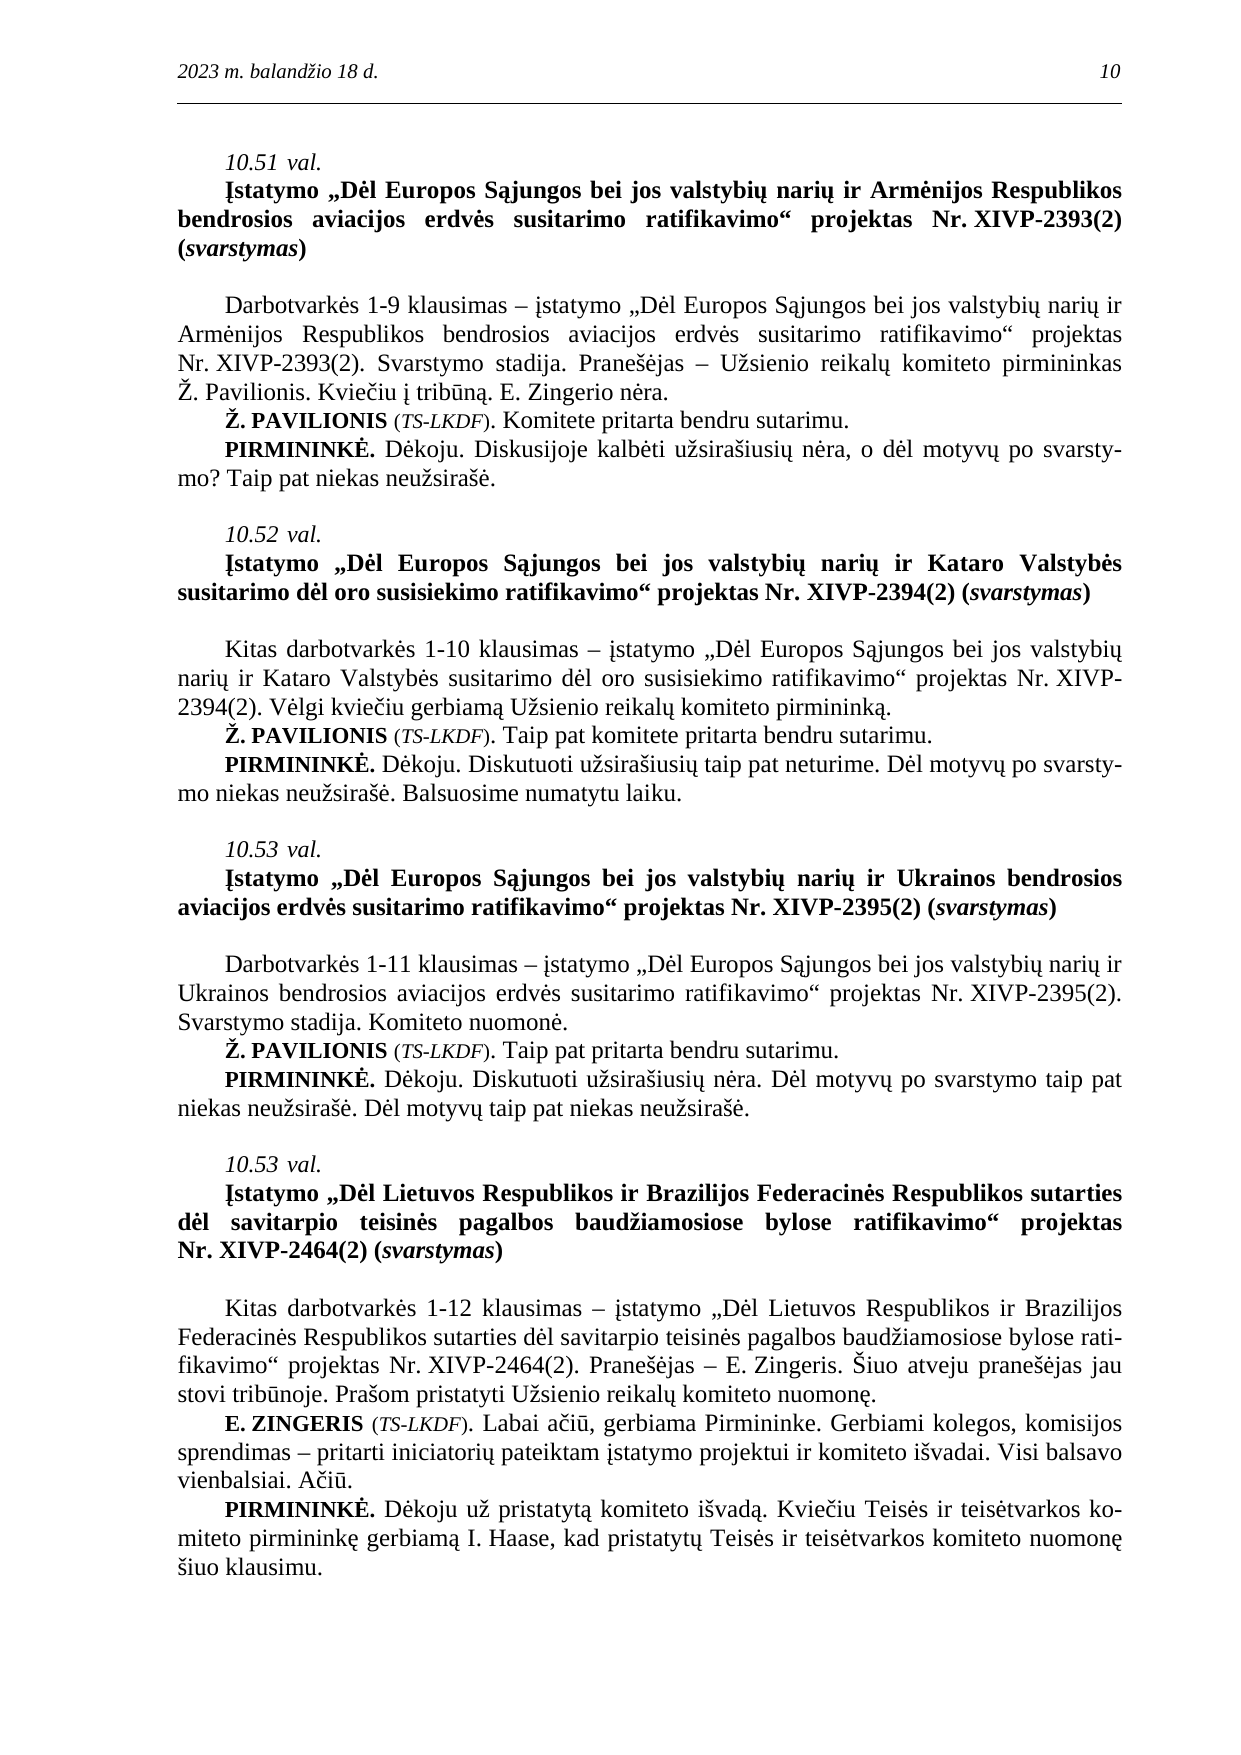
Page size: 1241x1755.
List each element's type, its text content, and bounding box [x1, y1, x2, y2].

text PIRMININKĖ. Dė­ko­ju už pri­sta­ty­tą ko­mi­te­to iš­va­dą. Kvie­čiu Tei­sės ir tei­sėt­var­kos ko­mi­te­to pir­mi­nin­kę ger­bia­mą I. Ha­a­se, kad pri­sta­ty­tų Tei­sės ir tei­sėt­var­kos ko­mi­te­to nuo­mo­nę šiuo klau­si­mu. [177, 1494, 1122, 1581]
text Ž. PAVILIONIS (TS-LKDF). Taip pat pri­tar­ta ben­dru su­ta­ri­mu. [177, 1036, 1122, 1064]
text 10.53 val. [224, 1151, 1122, 1178]
text 10.52 val. [224, 520, 1122, 548]
text Ž. PAVILIONIS (TS-LKDF). Taip pat ko­mi­te­te pri­tar­ta ben­dru su­ta­ri­mu. [177, 720, 1122, 749]
text Darbotvarkės 1-9 klau­si­mas – įsta­ty­mo „Dėl Eu­ro­pos Są­jun­gos bei jos vals­ty­bių na­rių ir Ar­mė­ni­jos Res­pub­li­kos ben­dro­sios avia­ci­jos erd­vės su­si­ta­ri­mo ra­ti­fi­ka­vi­mo“ pro­jek­tas Nr. XIVP-2393(2). Svars­ty­mo sta­di­ja. Pra­ne­šė­jas – Už­sie­nio rei­ka­lų ko­mi­te­to pir­mi­nin­kas Ž. Pa­vi­lio­nis. Kvie­čiu į tri­bū­ną. E. Zin­ge­rio nė­ra. [177, 290, 1122, 405]
text Ki­tas dar­bo­tvarkės 1-12 klau­si­mas – įsta­ty­mo „Dėl Lie­tu­vos Res­pub­li­kos ir Bra­zi­li­jos Fe­de­ra­ci­nės Res­pub­li­kos su­tar­ties dėl sa­vi­tar­pio tei­si­nės pa­gal­bos bau­džia­mo­sio­se by­lo­se ra­ti­fi­ka­vi­mo“ pro­jek­tas Nr. XIVP-2464(2). Pra­ne­šė­jas – E. Zin­ge­ris. Šiuo at­ve­ju pra­ne­šė­jas jau sto­vi tri­bū­no­je. Pra­šom pri­sta­ty­ti Už­sie­nio rei­ka­lų ko­mi­te­to nuo­mo­nę. [177, 1293, 1122, 1408]
text E. ZINGERIS (TS-LKDF). La­bai ačiū, ger­bia­ma Pir­mi­nin­ke. Ger­bia­mi ko­le­gos, ko­mi­si­jos spren­di­mas – pri­tar­ti ini­cia­to­rių pa­teik­tam įsta­ty­mo pro­jek­tui ir ko­mi­te­to iš­va­dai. Vi­si bal­sa­vo vien­bal­siai. Ačiū. [177, 1408, 1122, 1494]
text Ki­tas dar­bo­tvarkės 1-10 klau­si­mas – įsta­ty­mo „Dėl Eu­ro­pos Są­jun­gos bei jos vals­ty­bių na­rių ir Ka­ta­ro Vals­ty­bės su­si­ta­ri­mo dėl oro su­si­sie­ki­mo ra­ti­fi­ka­vi­mo“ pro­jek­tas Nr. XIVP-2394(2). Vėl­gi kvie­čiu ger­bia­mą Už­sie­nio rei­ka­lų ko­mi­te­to pir­mi­nin­ką. [177, 634, 1122, 720]
text PIRMININKĖ. Dė­ko­ju. Dis­ku­si­jo­je kal­bė­ti už­si­ra­šiu­sių nė­ra, o dėl mo­ty­vų po svars­ty­mo? Taip pat nie­kas ne­už­si­ra­šė. [177, 434, 1122, 492]
text Įsta­ty­mo „Dėl Lie­tu­vos Res­pub­li­kos ir Bra­zi­li­jos Fe­de­ra­ci­nės Res­pub­li­kos su­tar­ties dėl sa­vi­tar­pio tei­si­nės pa­gal­bos bau­džia­mo­sio­se by­lo­se ra­ti­fi­ka­vi­mo“ pro­jek­tas Nr. XIVP-2464(2) (svars­ty­mas) [177, 1178, 1122, 1264]
text PIRMININKĖ. Dė­ko­ju. Dis­ku­tuo­ti už­si­ra­šiu­sių taip pat ne­tu­ri­me. Dėl mo­ty­vų po svars­ty­mo nie­kas ne­už­si­ra­šė. Bal­suo­si­me nu­ma­ty­tu lai­ku. [177, 749, 1122, 807]
text Įsta­ty­mo „Dėl Eu­ro­pos Są­jun­gos bei jos vals­ty­bių na­rių ir Ar­mė­ni­jos Res­pub­li­kos ben­dro­sios avia­ci­jos erd­vės su­si­ta­ri­mo ra­ti­fi­ka­vi­mo“ pro­jek­tas Nr. XIVP-2393(2) (svarsty­mas) [177, 175, 1122, 262]
text PIRMININKĖ. Dė­ko­ju. Dis­ku­tuo­ti už­si­ra­šiu­sių nė­ra. Dėl mo­ty­vų po svars­ty­mo taip pat nie­kas ne­už­si­ra­šė. Dėl mo­ty­vų taip pat nie­kas ne­už­si­ra­šė. [177, 1064, 1122, 1122]
text 10.53 val. [224, 835, 1122, 863]
text Ž. PAVILIONIS (TS-LKDF). Ko­mi­te­te pri­tar­ta ben­dru su­ta­ri­mu. [177, 405, 1122, 434]
text Įsta­ty­mo „Dėl Eu­ro­pos Są­jun­gos bei jos vals­ty­bių na­rių ir Ka­ta­ro Vals­ty­bės susitari­mo dėl oro su­si­sie­ki­mo ra­ti­fi­ka­vi­mo“ pro­jek­tas Nr. XIVP-2394(2) (svars­ty­mas) [177, 548, 1122, 605]
text Dar­bo­tvarkės 1-11 klau­si­mas – įsta­ty­mo „Dėl Eu­ro­pos Są­jun­gos bei jos vals­ty­bių na­rių ir Uk­rai­nos ben­dro­sios avia­ci­jos erd­vės su­si­ta­ri­mo ra­ti­fi­ka­vi­mo“ pro­jek­tas Nr. XIVP-2395(2). Svars­ty­mo sta­di­ja. Ko­mi­te­to nuo­mo­nė. [177, 949, 1122, 1036]
text Įsta­ty­mo „Dėl Eu­ro­pos Są­jun­gos bei jos vals­ty­bių na­rių ir Uk­rai­nos ben­dro­sios avia­ci­jos erd­vės su­si­ta­ri­mo ra­ti­fi­ka­vi­mo“ pro­jek­tas Nr. XIVP-2395(2) (svars­ty­mas) [177, 863, 1122, 921]
text 10.51 val. [224, 148, 1122, 175]
